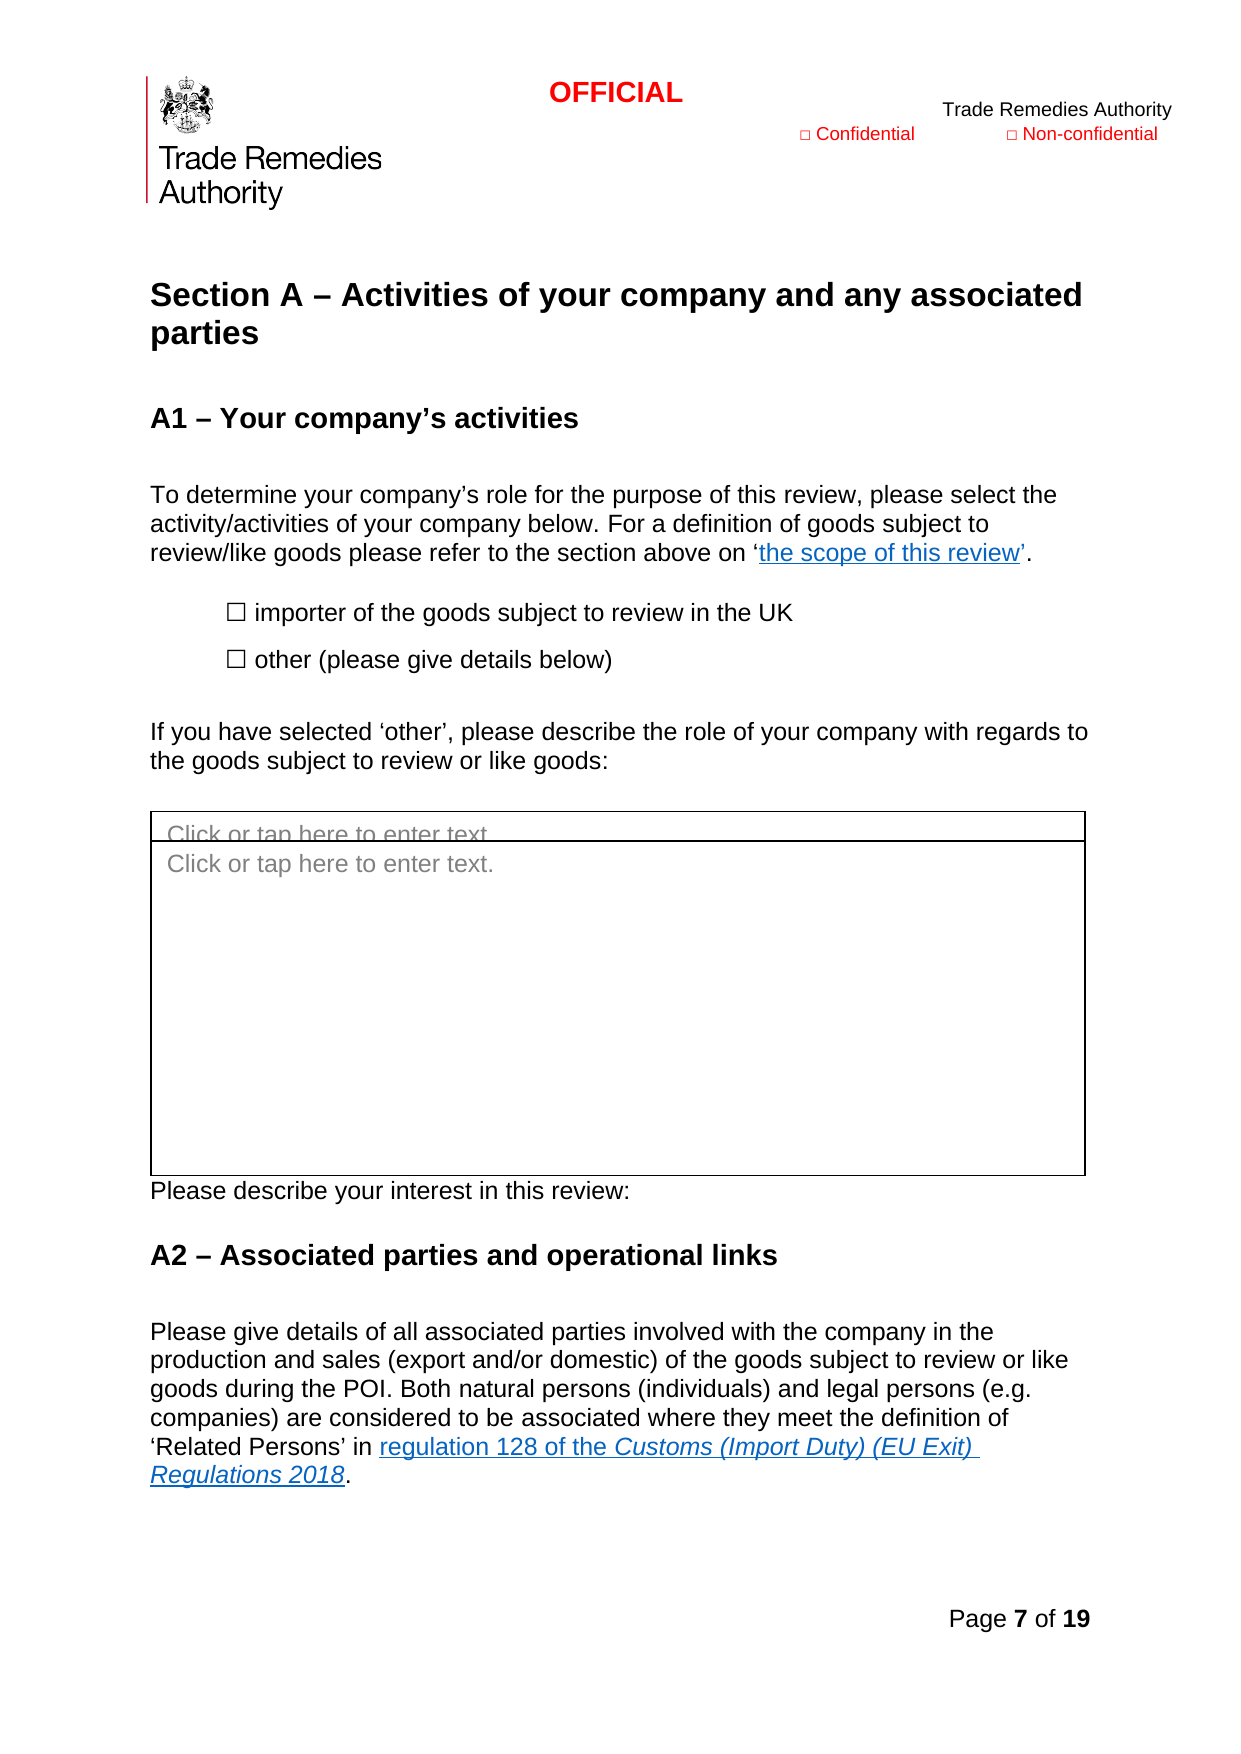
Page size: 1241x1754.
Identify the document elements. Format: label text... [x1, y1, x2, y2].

text To determine your company’s role for the purpose of this review, please select the activity/activities of your company below. For a definition of goods subject to review/like goods please refer to the section above on ‘the scope of this review’. [150, 480, 1090, 566]
subtitle A2 – Associated parties and operational links [150, 1238, 1090, 1271]
text If you have selected ‘other’, please describe the role of your company with regards to the goods subject to review or like goods: [150, 717, 1090, 774]
text ☐ other (please give details below) [225, 642, 1090, 676]
text Click or tap here to enter text. [167, 819, 1069, 840]
subtitle Section A – Activities of your company and any associated parties [150, 274, 1090, 351]
text ☐ importer of the goods subject to review in the UK [225, 595, 1090, 629]
text Please describe your interest in this review: [150, 803, 1090, 1205]
text Click or tap here to enter text. [167, 849, 1069, 878]
subtitle A1 – Your company’s activities [150, 401, 1090, 434]
text Please give details of all associated parties involved with the company in the production and sales (export and/or domestic) of the goods subject to review or like goods during the POI. Both natural persons (individuals) and legal persons (e.g. companies) are considered to be associated where they meet the definition of ‘Related Persons’ in regulation 128 of the Customs (Import Duty) (EU Exit) Regulations 2018. [150, 1317, 1090, 1489]
